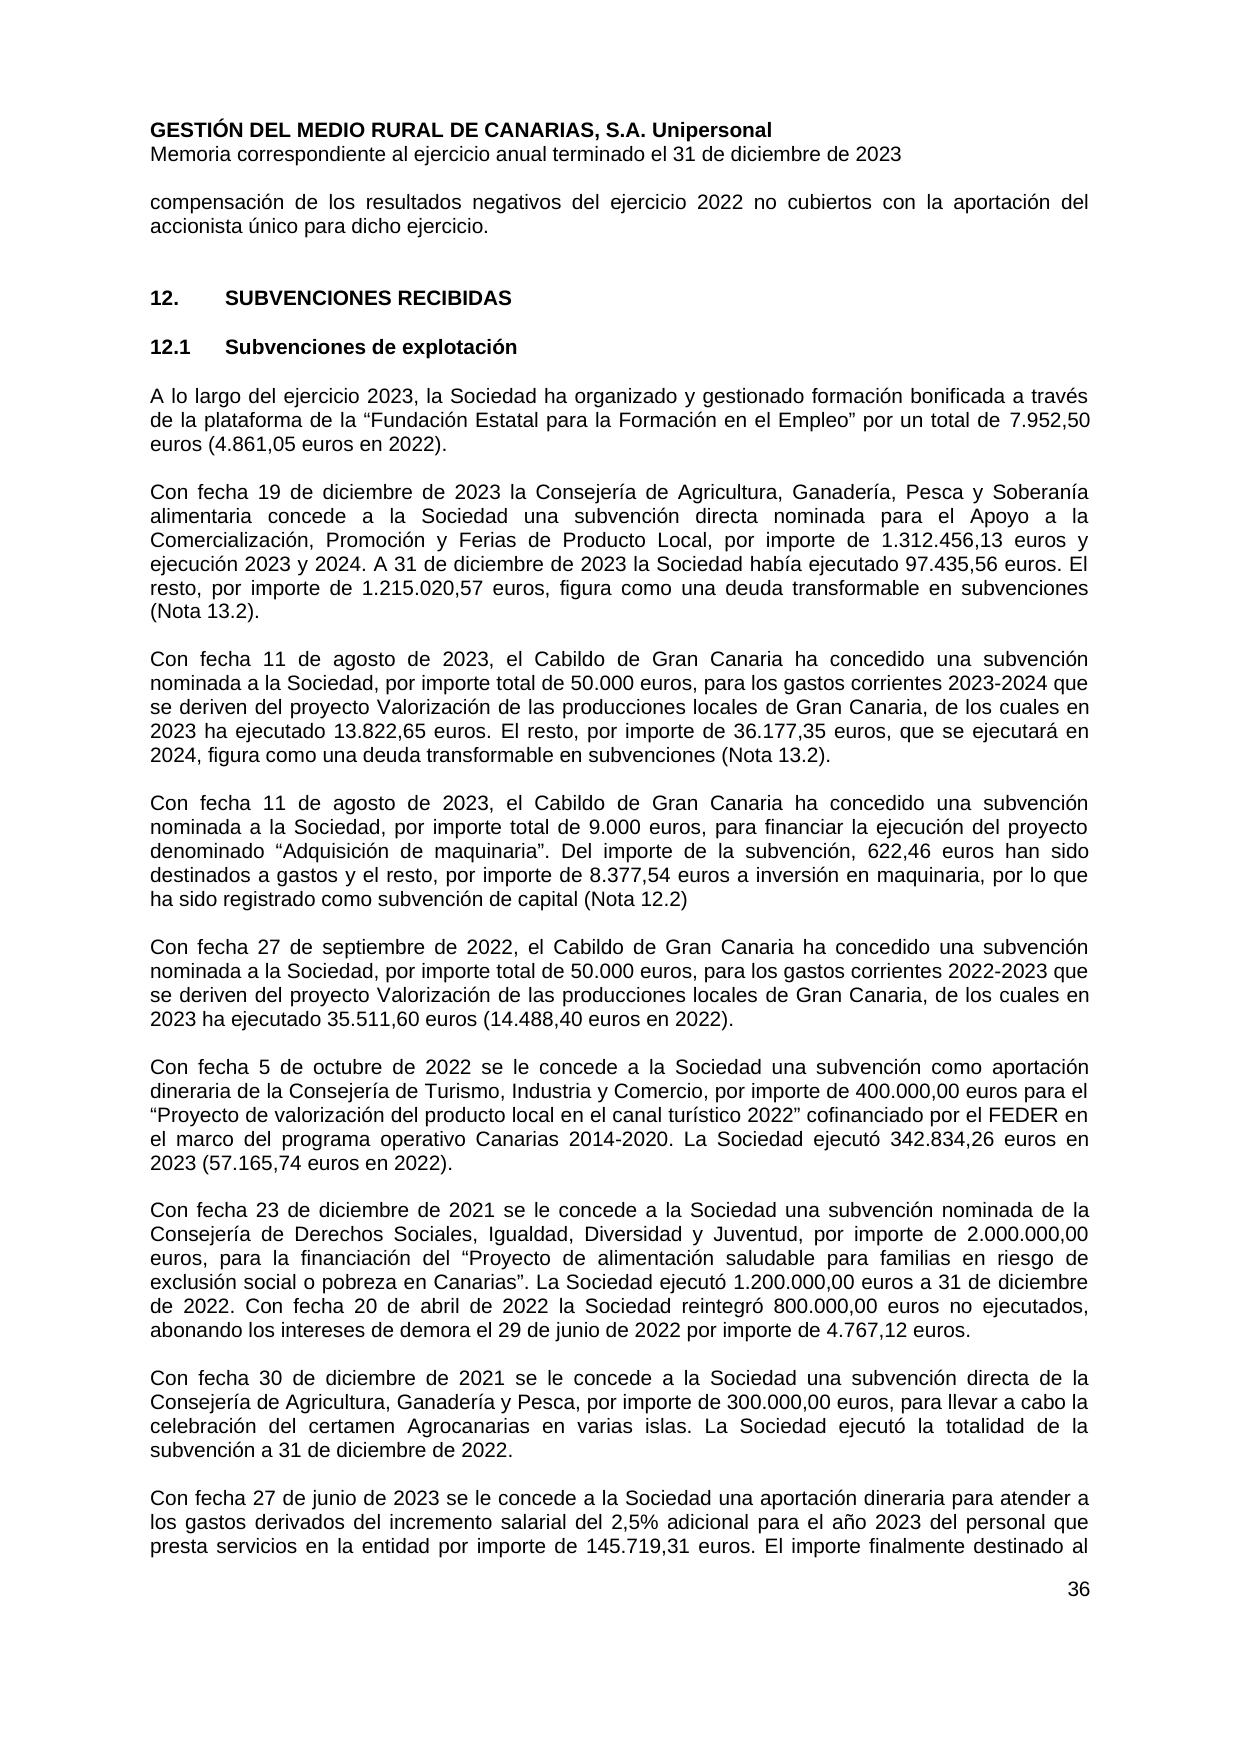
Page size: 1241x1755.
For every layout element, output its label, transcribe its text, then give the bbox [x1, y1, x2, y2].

text A lo largo del ejercicio 2023, la Sociedad ha organizado y gestionado formación bonificada a través de la plataforma de la “Fundación Estatal para la Formación en el Empleo” por un total de 7.952,50 euros (4.861,05 euros en 2022). [150, 384, 1090, 456]
text compensación de los resultados negativos del ejercicio 2022 no cubiertos con la aportación del accionista único para dicho ejercicio. [150, 190, 1090, 238]
text 12. SUBVENCIONES RECIBIDAS [150, 286, 1090, 310]
text Con fecha 30 de diciembre de 2021 se le concede a la Sociedad una subvención directa de la Consejería de Agricultura, Ganadería y Pesca, por importe de 300.000,00 euros, para llevar a cabo la celebración del certamen Agrocanarias en varias islas. La Sociedad ejecutó la totalidad de la subvención a 31 de diciembre de 2022. [150, 1366, 1090, 1462]
text 12.1 Subvenciones de explotación [150, 335, 1090, 359]
text Con fecha 11 de agosto de 2023, el Cabildo de Gran Canaria ha concedido una subvención nominada a la Sociedad, por importe total de 9.000 euros, para financiar la ejecución del proyecto denominado “Adquisición de maquinaria”. Del importe de la subvención, 622,46 euros han sido destinados a gastos y el resto, por importe de 8.377,54 euros a inversión en maquinaria, por lo que ha sido registrado como subvención de capital (Nota 12.2) [150, 791, 1090, 911]
text Con fecha 11 de agosto de 2023, el Cabildo de Gran Canaria ha concedido una subvención nominada a la Sociedad, por importe total de 50.000 euros, para los gastos corrientes 2023-2024 que se deriven del proyecto Valorización de las producciones locales de Gran Canaria, de los cuales en 2023 ha ejecutado 13.822,65 euros. El resto, por importe de 36.177,35 euros, que se ejecutará en 2024, figura como una deuda transformable en subvenciones (Nota 13.2). [150, 647, 1090, 767]
text Con fecha 19 de diciembre de 2023 la Consejería de Agricultura, Ganadería, Pesca y Soberanía alimentaria concede a la Sociedad una subvención directa nominada para el Apoyo a la Comercialización, Promoción y Ferias de Producto Local, por importe de 1.312.456,13 euros y ejecución 2023 y 2024. A 31 de diciembre de 2023 la Sociedad había ejecutado 97.435,56 euros. El resto, por importe de 1.215.020,57 euros, figura como una deuda transformable en subvenciones (Nota 13.2). [150, 479, 1090, 623]
text Con fecha 23 de diciembre de 2021 se le concede a la Sociedad una subvención nominada de la Consejería de Derechos Sociales, Igualdad, Diversidad y Juventud, por importe de 2.000.000,00 euros, para la financiación del “Proyecto de alimentación saludable para familias en riesgo de exclusión social o pobreza en Canarias”. La Sociedad ejecutó 1.200.000,00 euros a 31 de diciembre de 2022. Con fecha 20 de abril de 2022 la Sociedad reintegró 800.000,00 euros no ejecutados, abonando los intereses de demora el 29 de junio de 2022 por importe de 4.767,12 euros. [150, 1198, 1090, 1342]
text Con fecha 27 de junio de 2023 se le concede a la Sociedad una aportación dineraria para atender a los gastos derivados del incremento salarial del 2,5% adicional para el año 2023 del personal que presta servicios en la entidad por importe de 145.719,31 euros. El importe finalmente destinado al [150, 1486, 1090, 1558]
text Con fecha 5 de octubre de 2022 se le concede a la Sociedad una subvención como aportación dineraria de la Consejería de Turismo, Industria y Comercio, por importe de 400.000,00 euros para el “Proyecto de valorización del producto local en el canal turístico 2022” cofinanciado por el FEDER en el marco del programa operativo Canarias 2014-2020. La Sociedad ejecutó 342.834,26 euros en 2023 (57.165,74 euros en 2022). [150, 1054, 1090, 1174]
text Con fecha 27 de septiembre de 2022, el Cabildo de Gran Canaria ha concedido una subvención nominada a la Sociedad, por importe total de 50.000 euros, para los gastos corrientes 2022-2023 que se deriven del proyecto Valorización de las producciones locales de Gran Canaria, de los cuales en 2023 ha ejecutado 35.511,60 euros (14.488,40 euros en 2022). [150, 935, 1090, 1031]
